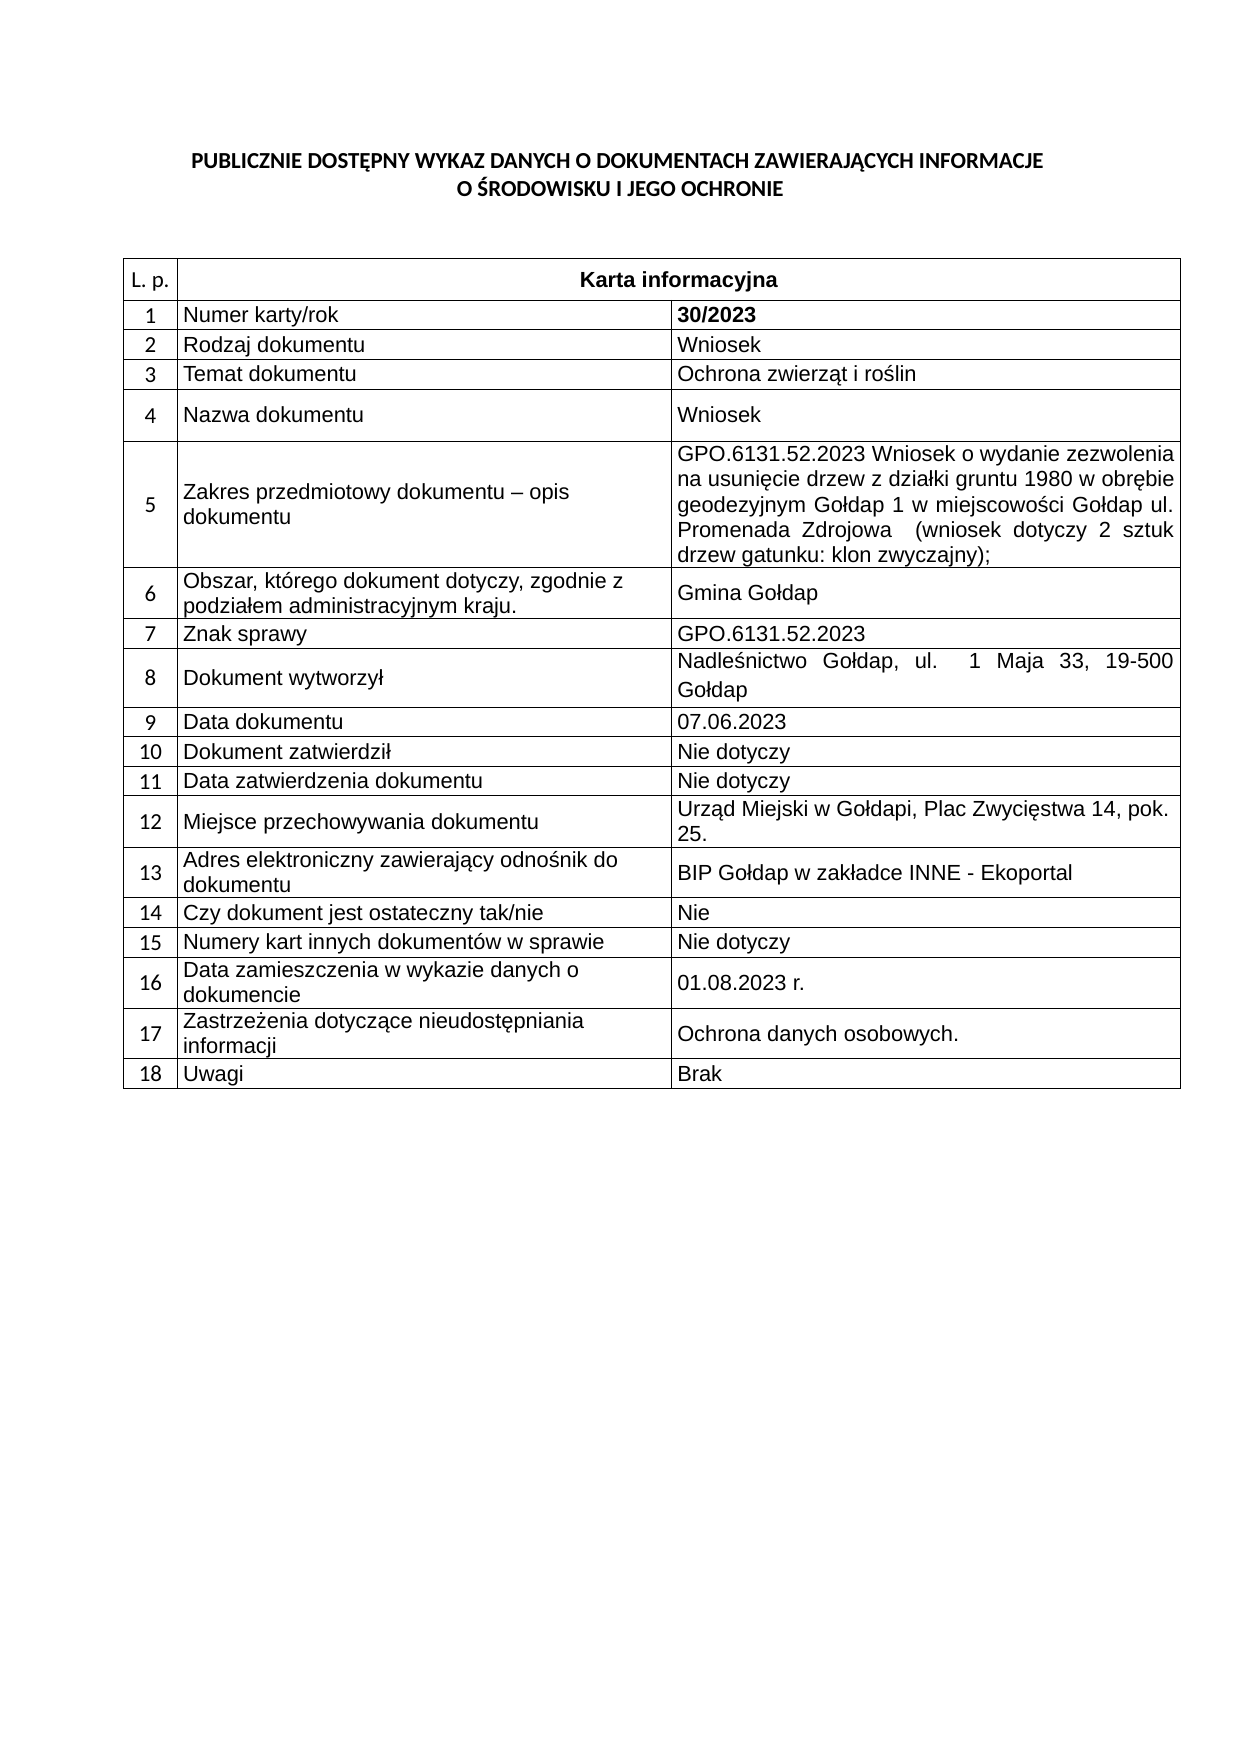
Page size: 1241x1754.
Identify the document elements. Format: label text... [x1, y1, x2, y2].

table_cell 01.08.2023 r. [672, 958, 1180, 1007]
table_cell 16 [124, 958, 177, 1007]
table_cell 8 [124, 649, 177, 707]
table_cell Dokument wytworzył [178, 649, 671, 707]
table_cell Rodzaj dokumentu [178, 330, 671, 359]
table_cell Dokument zatwierdził [178, 737, 671, 766]
table_cell 30/2023 [672, 301, 1180, 329]
table_cell Wniosek [672, 390, 1180, 441]
table_cell Data zamieszczenia w wykazie danych o dokumencie [178, 958, 671, 1007]
table_cell Numer karty/rok [178, 301, 671, 329]
table_cell 1 [124, 301, 177, 329]
table_cell Nadleśnictwo Gołdap, ul. 1 Maja 33, 19-500 Gołdap [672, 649, 1180, 707]
table_cell Brak [672, 1059, 1180, 1088]
table_cell BIP Gołdap w zakładce INNE - Ekoportal [672, 848, 1180, 897]
table_cell Data dokumentu [178, 708, 671, 736]
table_cell Obszar, którego dokument dotyczy, zgodnie z podziałem administracyjnym kraju. [178, 568, 671, 618]
table_cell 17 [124, 1009, 177, 1058]
table_cell Temat dokumentu [178, 360, 671, 388]
table_cell Nie dotyczy [672, 928, 1180, 956]
table_cell Znak sprawy [178, 619, 671, 648]
table_cell Nie dotyczy [672, 737, 1180, 766]
table_cell 07.06.2023 [672, 708, 1180, 736]
table_header L. p. [124, 259, 177, 300]
table_cell 11 [124, 767, 177, 795]
table_cell 7 [124, 619, 177, 648]
table_cell Numery kart innych dokumentów w sprawie [178, 928, 671, 956]
table_cell 13 [124, 848, 177, 897]
table_cell Adres elektroniczny zawierający odnośnik do dokumentu [178, 848, 671, 897]
table_cell Zakres przedmiotowy dokumentu – opis dokumentu [178, 442, 671, 567]
text PUBLICZNIE DOSTĘPNY WYKAZ DANYCH O DOKUMENTACH ZAWIERAJĄCYCH INFORMACJE O ŚRODOWISKU I JEGO OCHRONIE [118, 146, 1122, 202]
table_header Karta informacyjna [178, 259, 1180, 300]
table_cell 2 [124, 330, 177, 359]
table_cell Czy dokument jest ostateczny tak/nie [178, 898, 671, 927]
table_cell Ochrona danych osobowych. [672, 1009, 1180, 1058]
table_cell 12 [124, 796, 177, 846]
table_cell Ochrona zwierząt i roślin [672, 360, 1180, 388]
table_cell 3 [124, 360, 177, 388]
table_cell Urząd Miejski w Gołdapi, Plac Zwycięstwa 14, pok. 25. [672, 796, 1180, 846]
table_cell 6 [124, 568, 177, 618]
table_cell 15 [124, 928, 177, 956]
table_cell 9 [124, 708, 177, 736]
table_cell 4 [124, 390, 177, 441]
table_cell Miejsce przechowywania dokumentu [178, 796, 671, 846]
table_cell Zastrzeżenia dotyczące nieudostępniania informacji [178, 1009, 671, 1058]
table_cell Nazwa dokumentu [178, 390, 671, 441]
table_cell Wniosek [672, 330, 1180, 359]
table_cell 5 [124, 442, 177, 567]
table_cell GPO.6131.52.2023 Wniosek o wydanie zezwolenia na usunięcie drzew z działki gruntu 1980 w obrębie geodezyjnym Gołdap 1 w miejscowości Gołdap ul. Promenada Zdrojowa (wniosek dotyczy 2 sztuk drzew gatunku: klon zwyczajny); [672, 442, 1180, 567]
table_cell Gmina Gołdap [672, 568, 1180, 618]
table_cell Uwagi [178, 1059, 671, 1088]
table_cell 14 [124, 898, 177, 927]
table_cell 18 [124, 1059, 177, 1088]
table_cell 10 [124, 737, 177, 766]
table_cell GPO.6131.52.2023 [672, 619, 1180, 648]
table_cell Nie [672, 898, 1180, 927]
table_cell Nie dotyczy [672, 767, 1180, 795]
table_cell Data zatwierdzenia dokumentu [178, 767, 671, 795]
